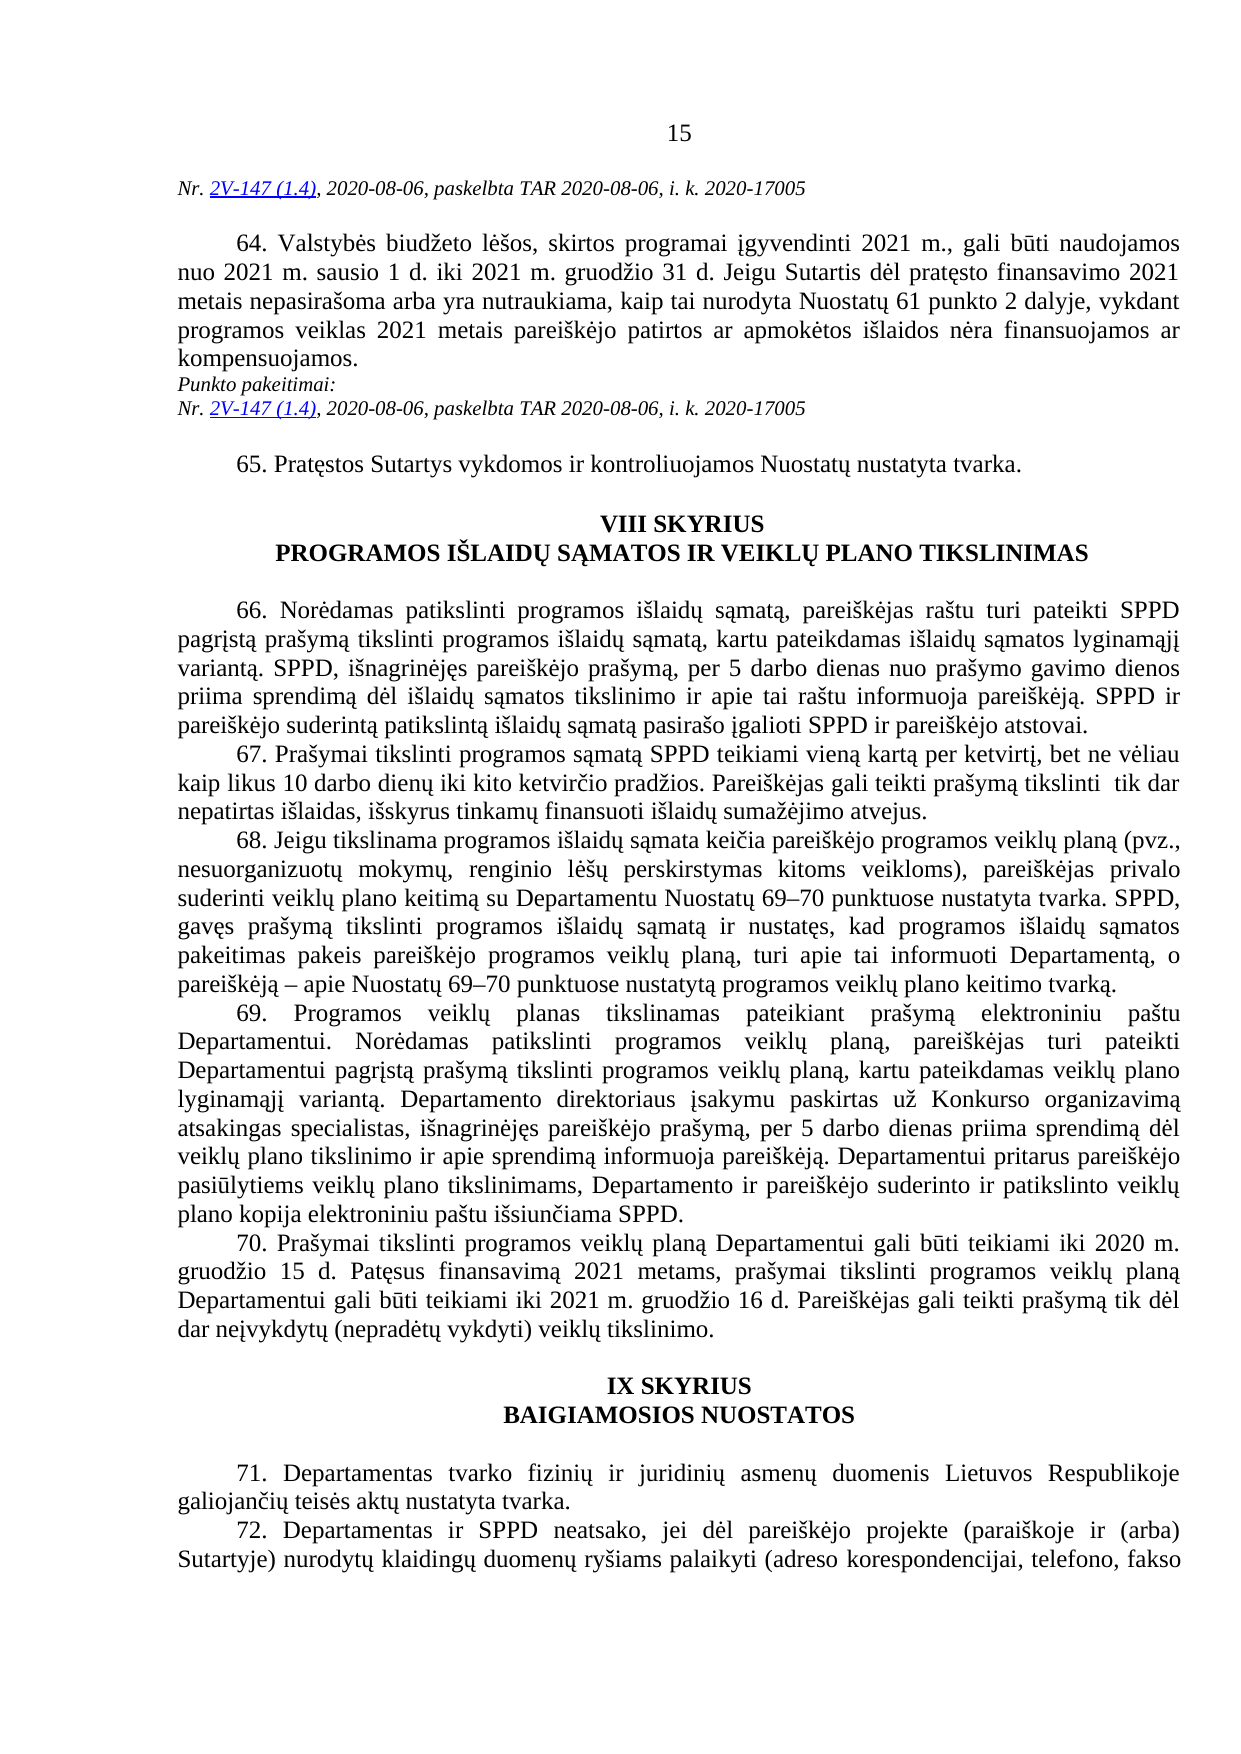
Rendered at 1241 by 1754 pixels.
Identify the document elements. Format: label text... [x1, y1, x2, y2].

text Nr. 2V-147 (1.4), 2020-08-06, paskelbta TAR 2020-08-06, i. k. 2020-17005 [177, 176, 1181, 200]
text VIII SKYRIUS [177, 509, 1187, 538]
text 64. Valstybės biudžeto lėšos, skirtos programai įgyvendinti 2021 m., gali būti naudojamos nuo 2021 m. sausio 1 d. iki 2021 m. gruodžio 31 d. Jeigu Sutartis dėl pratęsto finansavimo 2021 metais nepasirašoma arba yra nutraukiama, kaip tai nurodyta Nuostatų 61 punkto 2 dalyje, vykdant programos veiklas 2021 metais pareiškėjo patirtos ar apmokėtos išlaidos nėra finansuojamos ar kompensuojamos. [177, 228, 1181, 372]
text Nr. 2V-147 (1.4), 2020-08-06, paskelbta TAR 2020-08-06, i. k. 2020-17005 [177, 396, 1181, 420]
text 68. Jeigu tikslinama programos išlaidų sąmata keičia pareiškėjo programos veiklų planą (pvz., nesuorganizuotų mokymų, renginio lėšų perskirstymas kitoms veikloms), pareiškėjas privalo suderinti veiklų plano keitimą su Departamentu Nuostatų 69–70 punktuose nustatyta tvarka. SPPD, gavęs prašymą tikslinti programos išlaidų sąmatą ir nustatęs, kad programos išlaidų sąmatos pakeitimas pakeis pareiškėjo programos veiklų planą, turi apie tai informuoti Departamentą, o pareiškėją – apie Nuostatų 69–70 punktuose nustatytą programos veiklų plano keitimo tvarką. [177, 825, 1181, 998]
text 71. Departamentas tvarko fizinių ir juridinių asmenų duomenis Lietuvos Respublikoje galiojančių teisės aktų nustatyta tvarka. [177, 1458, 1181, 1515]
text Punkto pakeitimai: [177, 372, 1181, 396]
text 70. Prašymai tikslinti programos veiklų planą Departamentui gali būti teikiami iki 2020 m. gruodžio 15 d. Patęsus finansavimą 2021 metams, prašymai tikslinti programos veiklų planą Departamentui gali būti teikiami iki 2021 m. gruodžio 16 d. Pareiškėjas gali teikti prašymą tik dėl dar neįvykdytų (nepradėtų vykdyti) veiklų tikslinimo. [177, 1228, 1181, 1343]
text 66. Norėdamas patikslinti programos išlaidų sąmatą, pareiškėjas raštu turi pateikti SPPD pagrįstą prašymą tikslinti programos išlaidų sąmatą, kartu pateikdamas išlaidų sąmatos lyginamąjį variantą. SPPD, išnagrinėjęs pareiškėjo prašymą, per 5 darbo dienas nuo prašymo gavimo dienos priima sprendimą dėl išlaidų sąmatos tikslinimo ir apie tai raštu informuoja pareiškėją. SPPD ir pareiškėjo suderintą patikslintą išlaidų sąmatą pasirašo įgalioti SPPD ir pareiškėjo atstovai. [177, 595, 1181, 739]
text 67. Prašymai tikslinti programos sąmatą SPPD teikiami vieną kartą per ketvirtį, bet ne vėliau kaip likus 10 darbo dienų iki kito ketvirčio pradžios. Pareiškėjas gali teikti prašymą tikslinti tik dar nepatirtas išlaidas, išskyrus tinkamų finansuoti išlaidų sumažėjimo atvejus. [177, 739, 1181, 825]
text 69. Programos veiklų planas tikslinamas pateikiant prašymą elektroniniu paštu Departamentui. Norėdamas patikslinti programos veiklų planą, pareiškėjas turi pateikti Departamentui pagrįstą prašymą tikslinti programos veiklų planą, kartu pateikdamas veiklų plano lyginamąjį variantą. Departamento direktoriaus įsakymu paskirtas už Konkurso organizavimą atsakingas specialistas, išnagrinėjęs pareiškėjo prašymą, per 5 darbo dienas priima sprendimą dėl veiklų plano tikslinimo ir apie sprendimą informuoja pareiškėją. Departamentui pritarus pareiškėjo pasiūlytiems veiklų plano tikslinimams, Departamento ir pareiškėjo suderinto ir patikslinto veiklų plano kopija elektroniniu paštu išsiunčiama SPPD. [177, 998, 1181, 1228]
text 72. Departamentas ir SPPD neatsako, jei dėl pareiškėjo projekte (paraiškoje ir (arba) Sutartyje) nurodytų klaidingų duomenų ryšiams palaikyti (adreso korespondencijai, telefono, fakso [177, 1515, 1181, 1573]
text BAIGIAMOSIOS NUOSTATOS [177, 1400, 1181, 1429]
text 65. Pratęstos Sutartys vykdomos ir kontroliuojamos Nuostatų nustatyta tvarka. [177, 449, 1178, 478]
text PROGRAMOS IŠLAIDŲ SĄMATOS IR VEIKLŲ PLANO TIKSLINIMAS [177, 538, 1187, 566]
text IX SKYRIUS [177, 1371, 1181, 1400]
